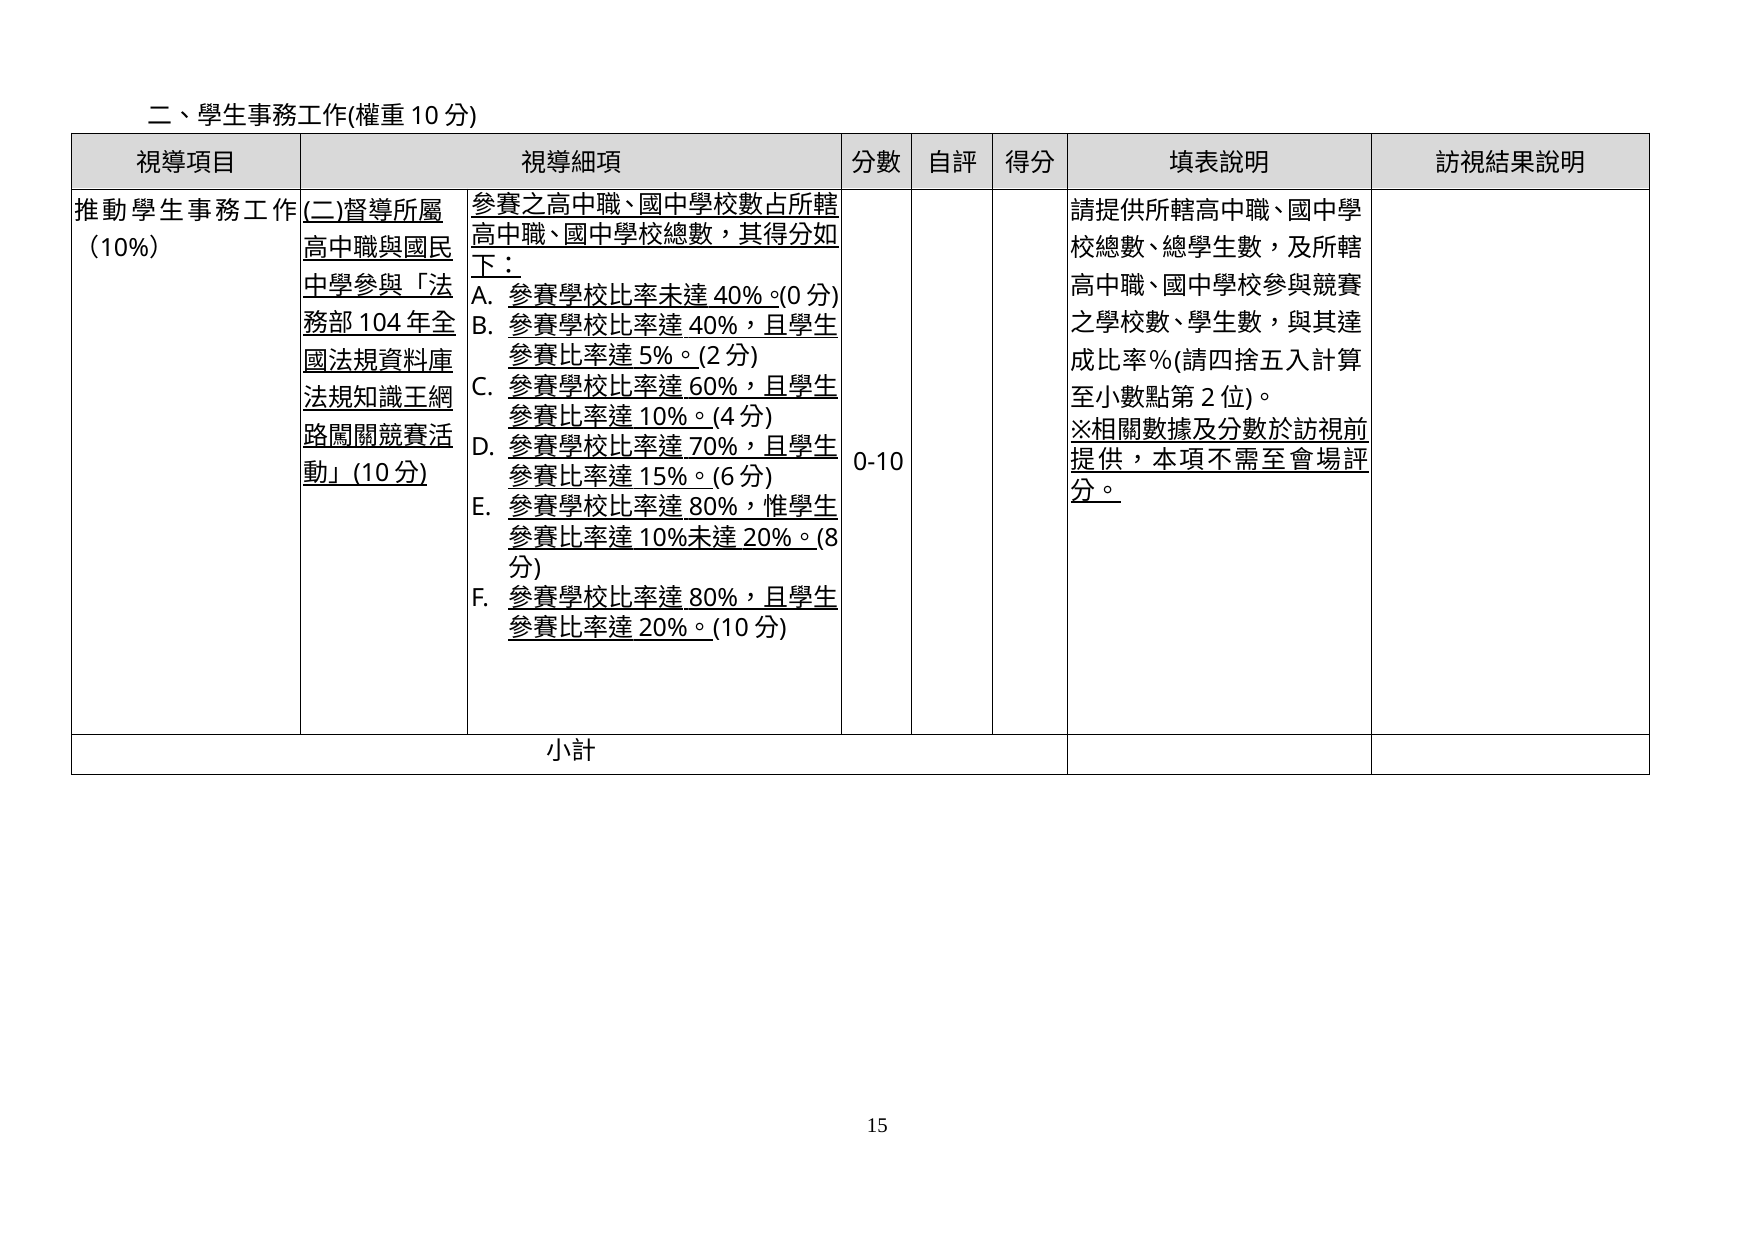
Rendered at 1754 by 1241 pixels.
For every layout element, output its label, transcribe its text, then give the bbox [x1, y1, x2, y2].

table_cell [1372, 190, 1649, 734]
table_header 自評 [912, 134, 992, 188]
table_cell 小計 [72, 735, 1067, 774]
table_cell 參賽之高中職、國中學校數占所轄高中職、國中學校總數，其得分如下： 參賽學校比率未達40%。(0分) 參賽學校比率達40%，且學生參賽比率達5%。(2分) 參賽學校比率達60%，且學生參賽比率達10%。(4分) 參賽學校比率達70%，且學生參賽比率達15%。(6分) 參賽學校比率達80%，惟學生參賽比率達10%未達20%。(8分) 參賽學校比率達80%，且學生參賽比率達20%。(10分) [468, 190, 841, 734]
table_cell [1372, 735, 1649, 774]
table_header 填表說明 [1068, 134, 1371, 188]
table_cell [993, 190, 1067, 734]
table_cell (二)督導所屬高中職與國民中學參與「法務部104年全國法規資料庫法規知識王網路闖關競賽活動」(10分) [301, 190, 467, 734]
table_header 分數 [842, 134, 911, 188]
table_cell 請提供所轄高中職、國中學校總數、總學生數，及所轄高中職、國中學校參與競賽之學校數、學生數，與其達成比率％(請四捨五入計算至小數點第2位)。 ※相關數據及分數於訪視前提供，本項不需至會場評分。 [1068, 190, 1371, 734]
table_cell 0-10 [842, 190, 911, 734]
table_header 得分 [993, 134, 1067, 188]
table_cell 推動學生事務工作（10%） [72, 190, 300, 734]
text 二、學生事務工作(權重10分) [148, 95, 1606, 132]
table_cell [1068, 735, 1371, 774]
table_header 視導項目 [72, 134, 300, 188]
table_cell [912, 190, 992, 734]
table_header 視導細項 [301, 134, 841, 188]
table_header 訪視結果說明 [1372, 134, 1649, 188]
